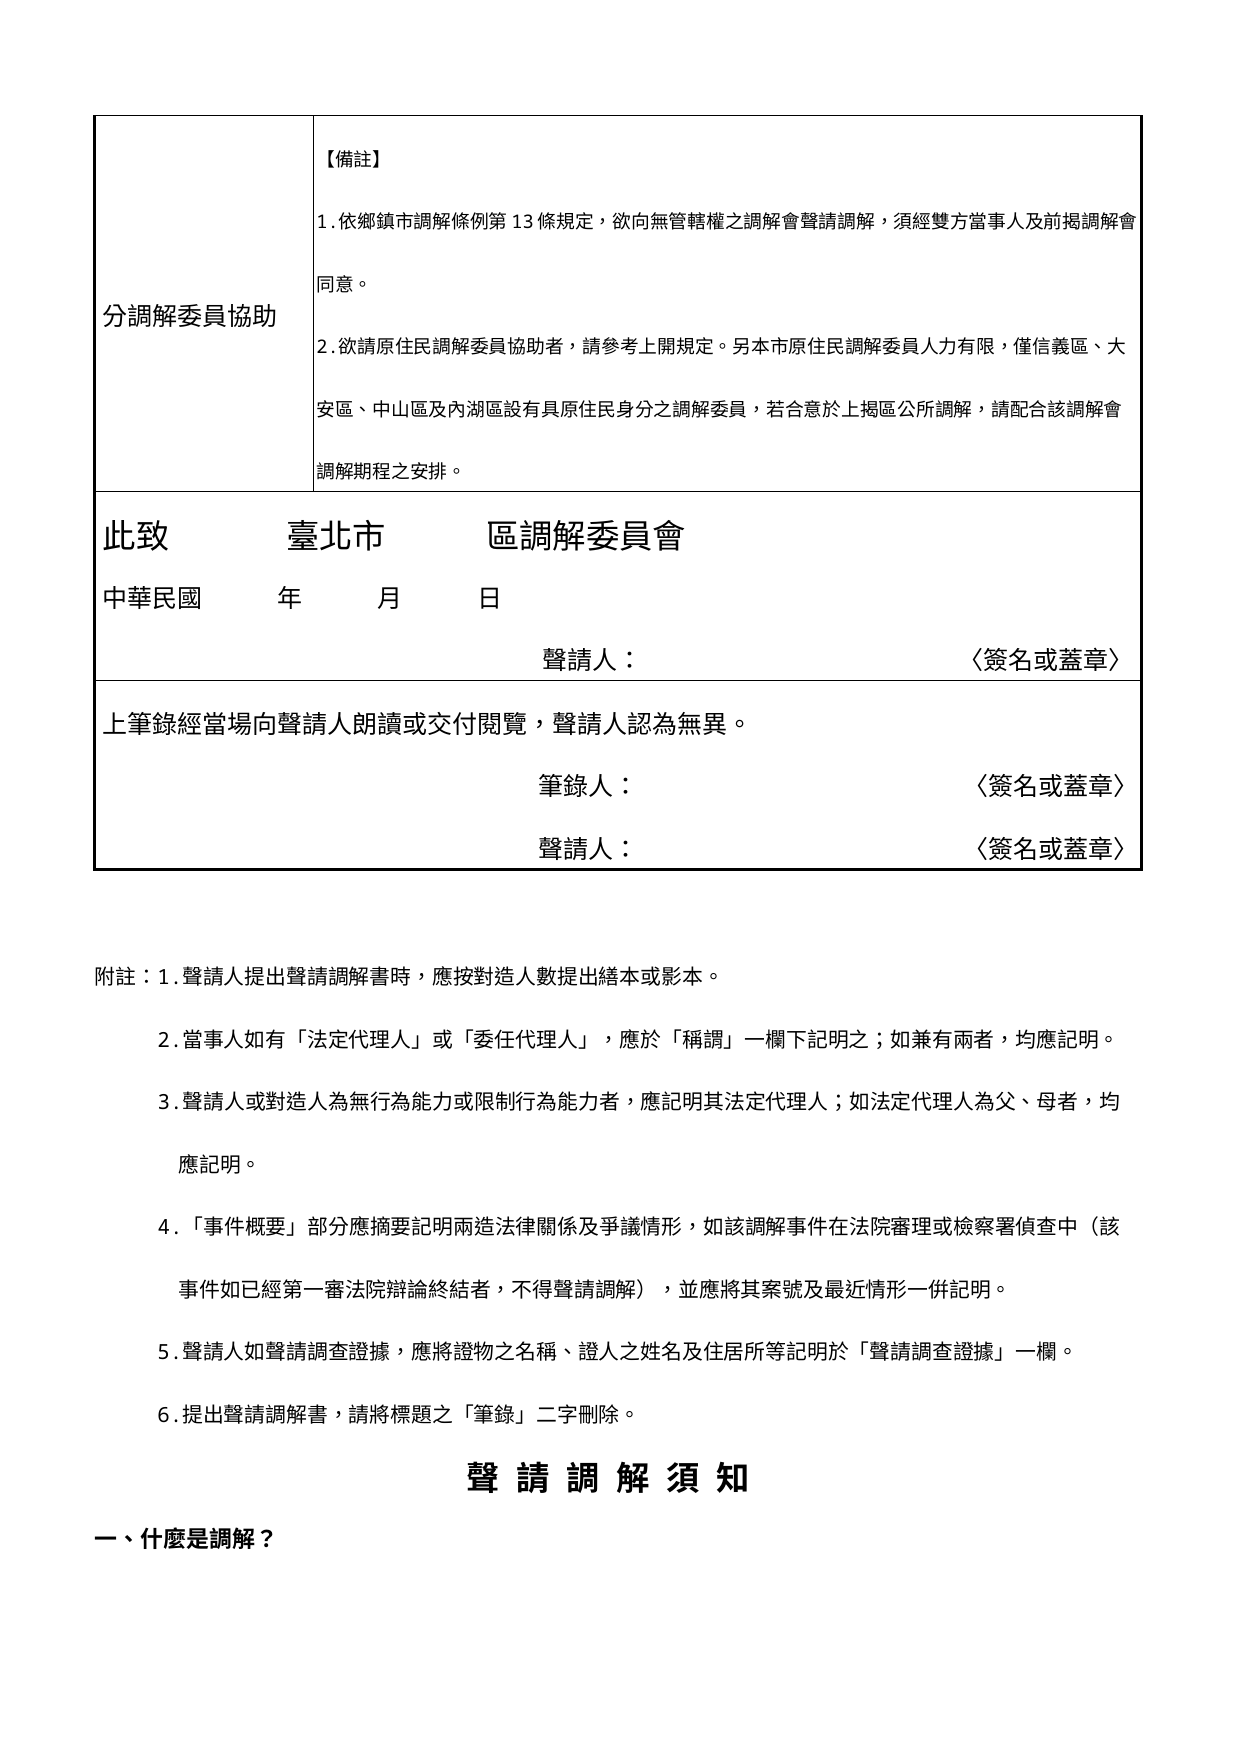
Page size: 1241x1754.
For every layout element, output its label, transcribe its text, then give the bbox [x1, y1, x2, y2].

table_cell 上筆錄經當場向聲請人朗讀或交付閱覽，聲請人認為無異。 筆錄人： 〈簽名或蓋章〉 聲請人： 〈簽名或蓋章〉 [96, 681, 1140, 868]
text 6.提出聲請調解書，請將標題之「筆錄」二字刪除。 [94, 1371, 1122, 1434]
text 附註：1.聲請人提出聲請調解書時，應按對造人數提出繕本或影本。 [94, 934, 1122, 996]
text 聲 請 調 解 須 知 [94, 1434, 1122, 1496]
table_cell 【備註】 1.依鄉鎮市調解條例第13條規定，欲向無管轄權之調解會聲請調解，須經雙方當事人及前揭調解會同意。 2.欲請原住民調解委員協助者，請參考上開規定。另本市原住民調解委員人力有限，僅信義區、大安區、中山區及內湖區設有具原住民身分之調解委員，若合意於上揭區公所調解，請配合該調解會調解期程之安排。 [314, 116, 1140, 491]
text 2.當事人如有「法定代理人」或「委任代理人」，應於「稱謂」一欄下記明之；如兼有兩者，均應記明。 [94, 996, 1122, 1059]
text 5.聲請人如聲請調查證據，應將證物之名稱、證人之姓名及住居所等記明於「聲請調查證據」一欄。 [94, 1309, 1122, 1371]
text 4.「事件概要」部分應摘要記明兩造法律關係及爭議情形，如該調解事件在法院審理或檢察署偵查中（該事件如已經第一審法院辯論終結者，不得聲請調解），並應將其案號及最近情形一倂記明。 [157, 1184, 1122, 1309]
text 3.聲請人或對造人為無行為能力或限制行為能力者，應記明其法定代理人；如法定代理人為父、母者，均應記明。 [157, 1059, 1122, 1184]
table_cell 此致 臺北市 區調解委員會 中華民國 年 月 日 聲請人： 〈簽名或蓋章〉 [96, 492, 1140, 680]
text 一、什麼是調解？ [94, 1496, 1122, 1559]
table_cell 分調解委員協助 [96, 116, 313, 491]
